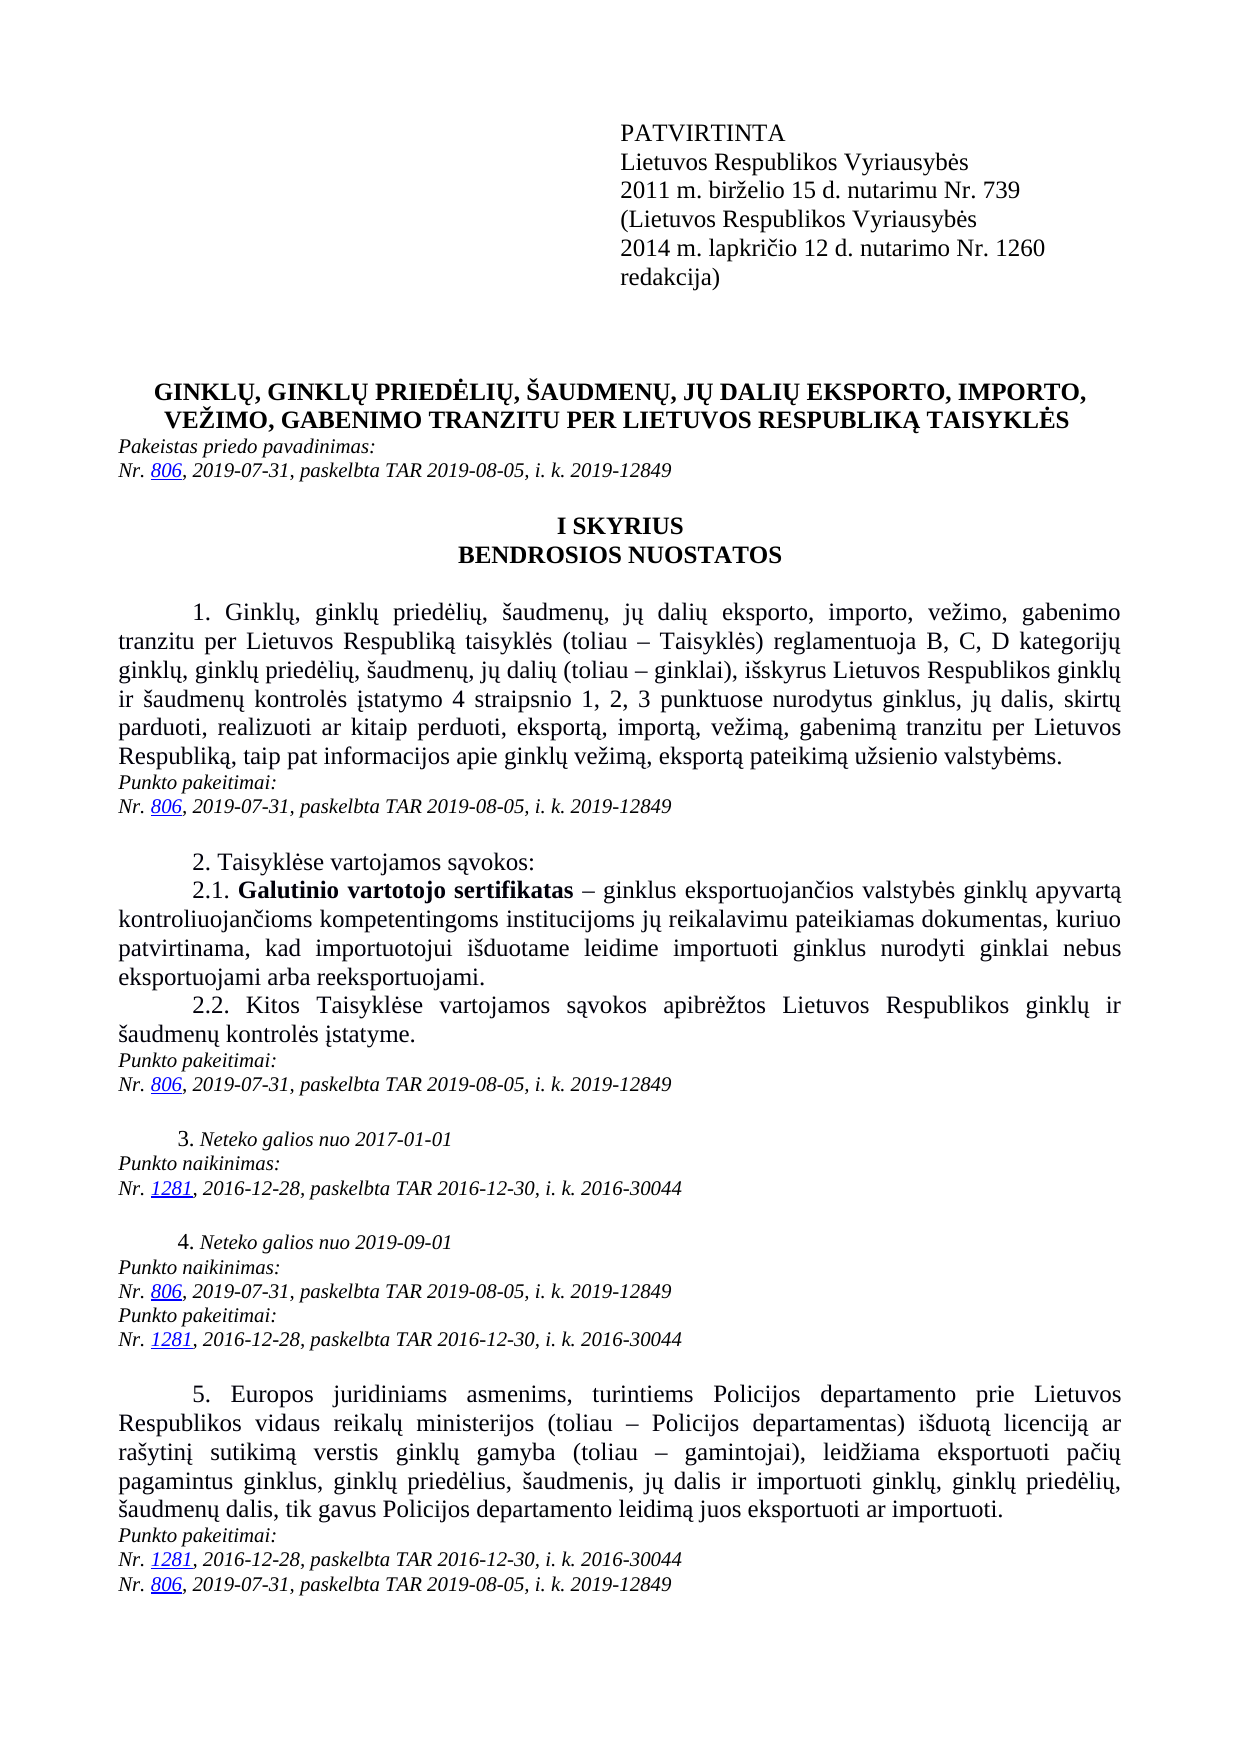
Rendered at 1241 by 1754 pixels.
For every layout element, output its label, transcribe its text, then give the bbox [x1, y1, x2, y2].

text 2. Taisyklėse vartojamos sąvokos: [118, 847, 1122, 876]
text Punkto naikinimas: [118, 1254, 1122, 1279]
text Punkto pakeitimai: [118, 1523, 1122, 1547]
text Nr. 806, 2019-07-31, paskelbta TAR 2019-08-05, i. k. 2019-12849 [118, 1072, 1122, 1096]
text Nr. 806, 2019-07-31, paskelbta TAR 2019-08-05, i. k. 2019-12849 [118, 794, 1122, 818]
text 2.1. Galutinio vartotojo sertifikatas – ginklus eksportuojančios valstybės ginklų apyvartą kontroliuojančioms kompetentingoms institucijoms jų reikalavimu pateikiamas dokumentas, kuriuo patvirtinama, kad importuotojui išduotame leidime importuoti ginklus nurodyti ginklai nebus eksportuojami arba reeksportuojami. [118, 876, 1122, 991]
text GINKLŲ, GINKLŲ PRIEDĖLIŲ, ŠAUDMENŲ, JŲ DALIŲ EKSPORTO, IMPORTO, VEŽIMO, GABENIMO TRANZITU PER LIETUVOS RESPUBLIKĄ TAISYKLĖS [118, 377, 1122, 434]
text Pakeistas priedo pavadinimas: [118, 434, 1122, 458]
text Nr. 1281, 2016-12-28, paskelbta TAR 2016-12-30, i. k. 2016-30044 [118, 1175, 1122, 1199]
text Nr. 1281, 2016-12-28, paskelbta TAR 2016-12-30, i. k. 2016-30044 [118, 1547, 1122, 1571]
text Nr. 806, 2019-07-31, paskelbta TAR 2019-08-05, i. k. 2019-12849 [118, 1279, 1122, 1303]
text Punkto naikinimas: [118, 1151, 1122, 1175]
text Punkto pakeitimai: [118, 770, 1122, 794]
text 1. Ginklų, ginklų priedėlių, šaudmenų, jų dalių eksporto, importo, vežimo, gabenimo tranzitu per Lietuvos Respubliką taisyklės (toliau – Taisyklės) reglamentuoja B, C, D kategorijų ginklų, ginklų priedėlių, šaudmenų, jų dalių (toliau – ginklai), išskyrus Lietuvos Respublikos ginklų ir šaudmenų kontrolės įstatymo 4 straipsnio 1, 2, 3 punktuose nurodytus ginklus, jų dalis, skirtų parduoti, realizuoti ar kitaip perduoti, eksportą, importą, vežimą, gabenimą tranzitu per Lietuvos Respubliką, taip pat informacijos apie ginklų vežimą, eksportą pateikimą užsienio valstybėms. [118, 597, 1122, 770]
text 4. Neteko galios nuo 2019-09-01 [118, 1228, 1122, 1254]
text Punkto pakeitimai: [118, 1303, 1122, 1327]
text Nr. 806, 2019-07-31, paskelbta TAR 2019-08-05, i. k. 2019-12849 [118, 1571, 1122, 1596]
text 2.2. Kitos Taisyklėse vartojamos sąvokos apibrėžtos Lietuvos Respublikos ginklų ir šaudmenų kontrolės įstatyme. [118, 991, 1122, 1048]
text I SKYRIUS [118, 511, 1122, 540]
text 5. Europos juridiniams asmenims, turintiems Policijos departamento prie Lietuvos Respublikos vidaus reikalų ministerijos (toliau – Policijos departamentas) išduotą licenciją ar rašytinį sutikimą verstis ginklų gamyba (toliau – gamintojai), leidžiama eksportuoti pačių pagamintus ginklus, ginklų priedėlius, šaudmenis, jų dalis ir importuoti ginklų, ginklų priedėlių, šaudmenų dalis, tik gavus Policijos departamento leidimą juos eksportuoti ar importuoti. [118, 1379, 1122, 1523]
text Nr. 1281, 2016-12-28, paskelbta TAR 2016-12-30, i. k. 2016-30044 [118, 1327, 1122, 1351]
text 3. Neteko galios nuo 2017-01-01 [118, 1125, 1122, 1151]
text Punkto pakeitimai: [118, 1048, 1122, 1072]
text BENDROSIOS NUOSTATOS [118, 540, 1122, 569]
text PATVIRTINTA Lietuvos Respublikos Vyriausybės 2011 m. birželio 15 d. nutarimu Nr. 739 (Lietuvos Respublikos Vyriausybės 2014 m. lapkričio 12 d. nutarimo Nr. 1260 redakcija) [620, 118, 1122, 291]
text Nr. 806, 2019-07-31, paskelbta TAR 2019-08-05, i. k. 2019-12849 [118, 458, 1122, 482]
